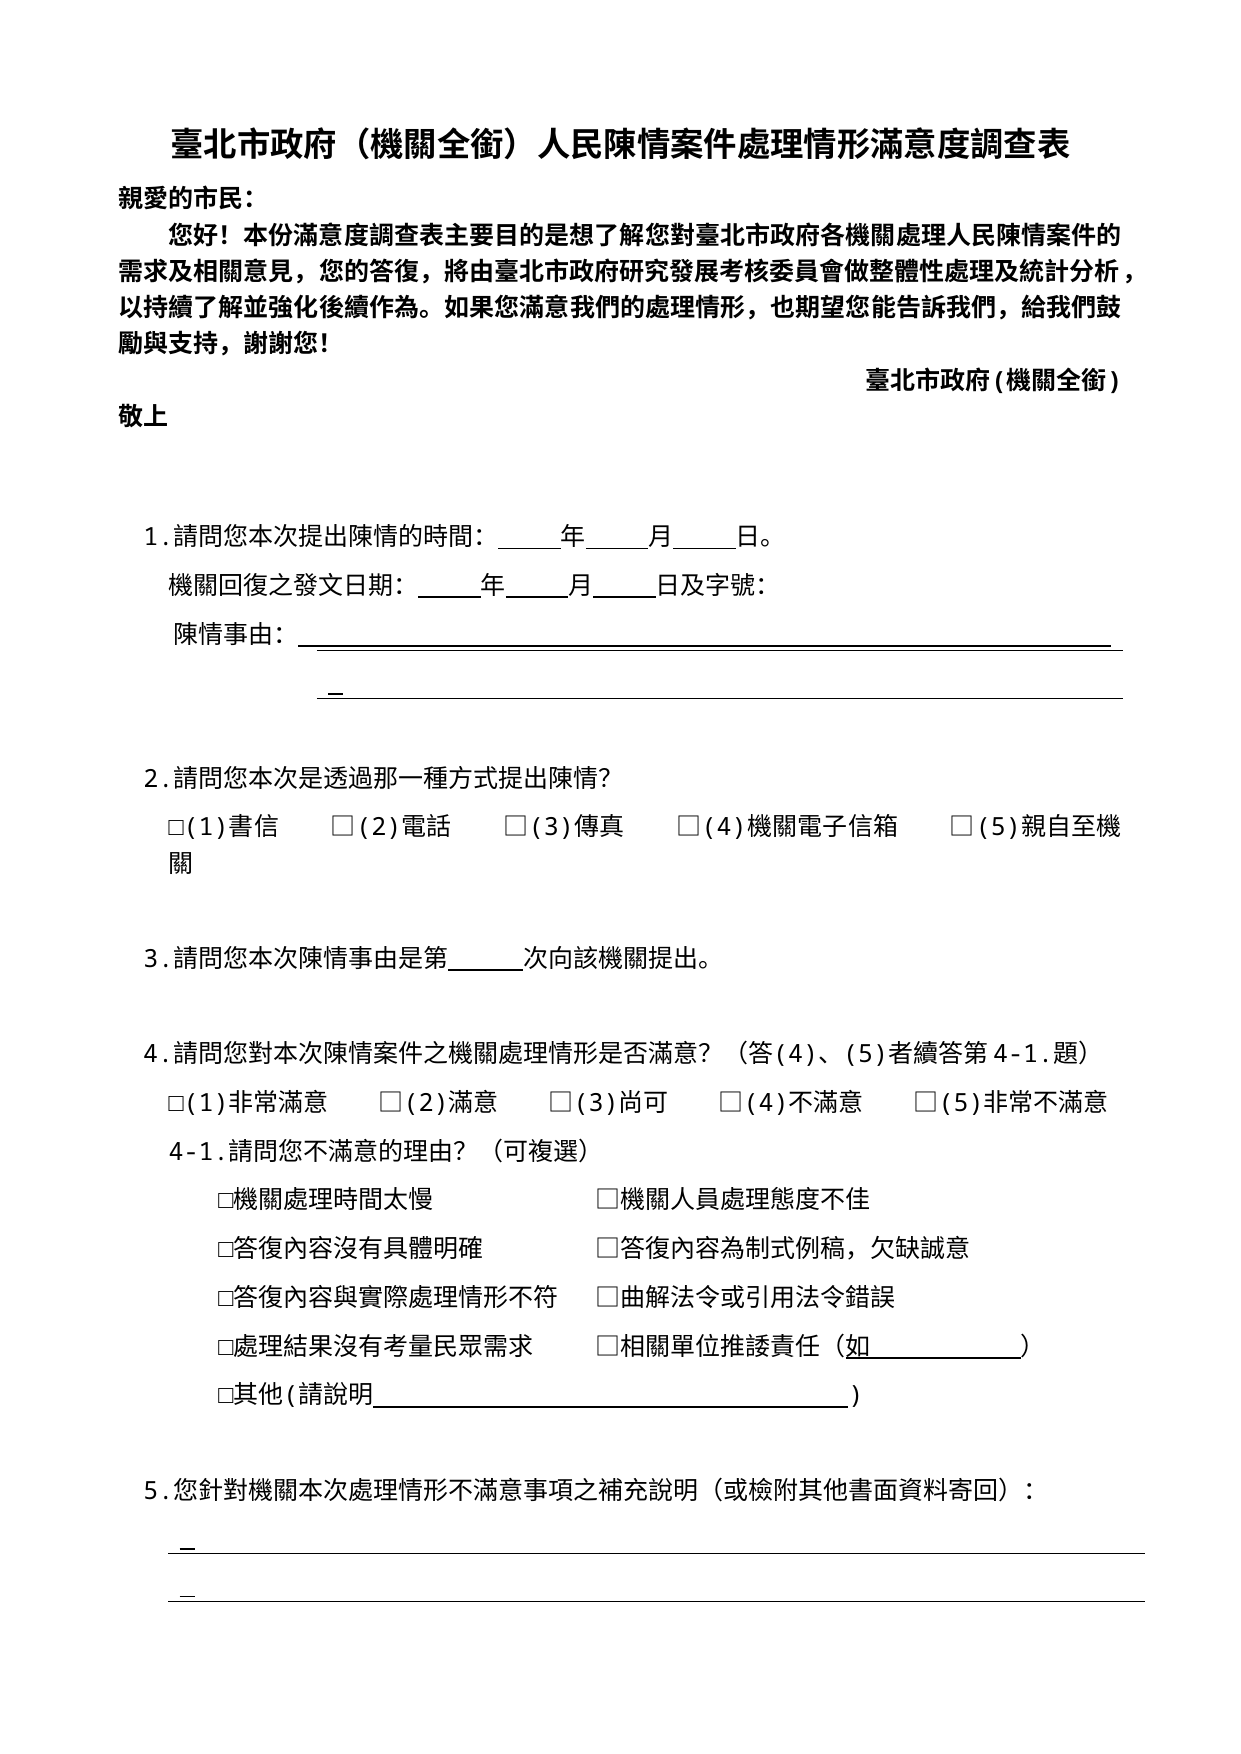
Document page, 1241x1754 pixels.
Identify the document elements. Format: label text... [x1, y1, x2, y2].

text 4-1.請問您不滿意的理由？（可複選） [168, 1131, 1122, 1167]
text □(1)非常滿意 □(2)滿意 □(3)尚可 □(4)不滿意 □(5)非常不滿意 [168, 1082, 1122, 1119]
text □答復內容與實際處理情形不符 □曲解法令或引用法令錯誤 [181, 1277, 1122, 1314]
text □其他(請說明 ) [181, 1375, 1122, 1411]
text 臺北市政府（機關全銜）人民陳情案件處理情形滿意度調查表 [118, 118, 1122, 166]
table_cell [168, 1554, 1144, 1601]
text 您好！本份滿意度調查表主要目的是想了解您對臺北市政府各機關處理人民陳情案件的需求及相關意見，您的答復，將由臺北市政府研究發展考核委員會做整體性處理及統計分析，以持續了解並強化後續作為。如果您滿意我們的處理情形，也期望您能告訴我們，給我們鼓勵與支持，謝謝您！ [118, 215, 1122, 360]
text 3.請問您本次陳情事由是第 次向該機關提出。 [143, 938, 1122, 975]
text □處理結果沒有考量民眾需求 □相關單位推諉責任（如 ） [181, 1326, 1122, 1362]
text □(1)書信 □(2)電話 □(3)傳真 □(4)機關電子信箱 □(5)親自至機關 [168, 807, 1122, 879]
text 2.請問您本次是透過那一種方式提出陳情？ [143, 758, 1122, 794]
text 臺北市政府(機關全銜) 敬上 [118, 360, 1122, 433]
table_header [317, 651, 1123, 698]
text 親愛的市民： [118, 179, 1122, 215]
text □答復內容沒有具體明確 □答復內容為制式例稿，欠缺誠意 [181, 1229, 1122, 1265]
text □機關處理時間太慢 □機關人員處理態度不佳 [181, 1180, 1122, 1216]
text 機關回復之發文日期： 年 月 日及字號： [168, 565, 1122, 602]
text 陳情事由： [143, 614, 1122, 650]
text 5.您針對機關本次處理情形不滿意事項之補充說明（或檢附其他書面資料寄回）： [118, 1470, 1122, 1507]
table_header [168, 1507, 1144, 1553]
text 1.請問您本次提出陳情的時間： 年 月 日。 [143, 517, 1122, 553]
text 4.請問您對本次陳情案件之機關處理情形是否滿意？（答(4)、(5)者續答第4-1.題） [143, 1034, 1122, 1070]
